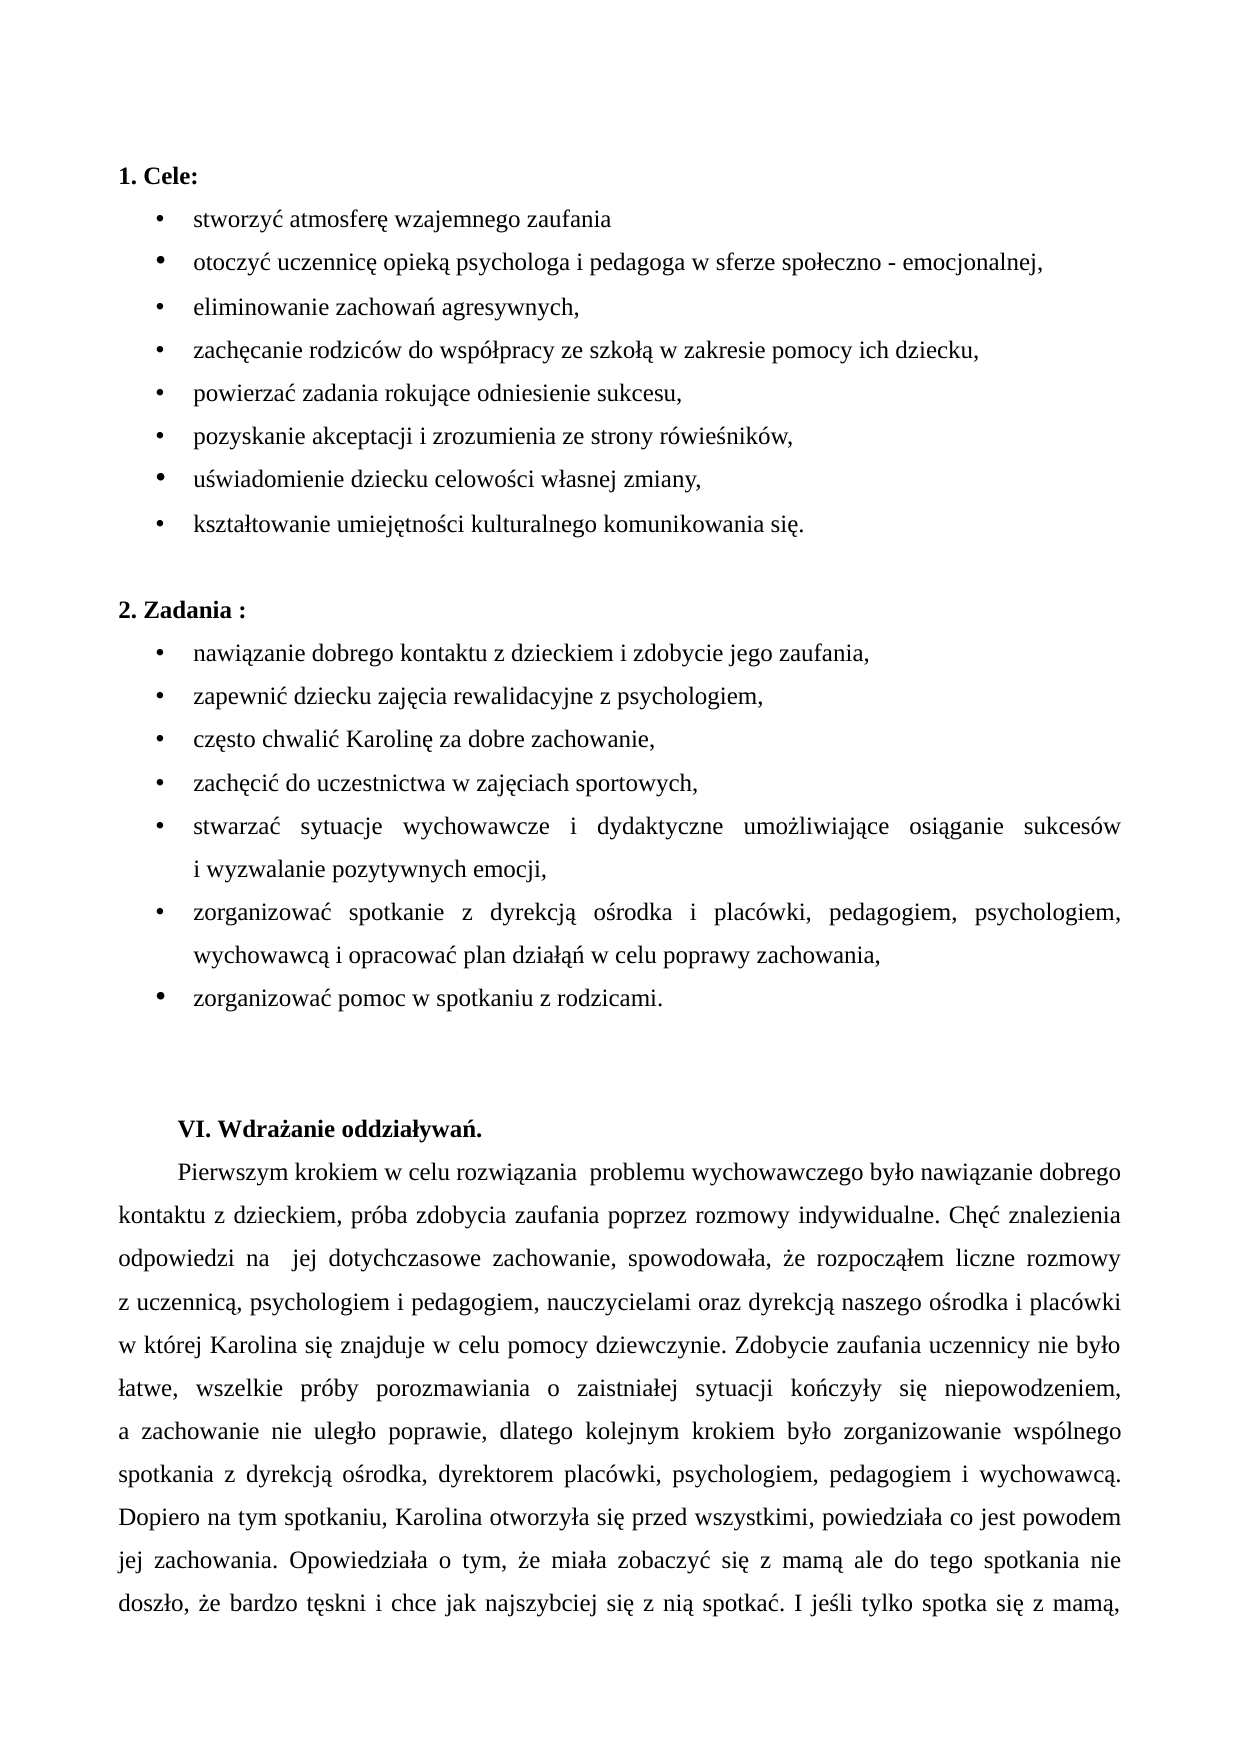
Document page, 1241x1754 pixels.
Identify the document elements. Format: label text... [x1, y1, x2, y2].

list otoczyć uczennicę opieką psychologa i pedagoga w sferze społeczno - emocjonalnej, [156, 247, 1122, 277]
list zachęcić do uczestnictwa w zajęciach sportowych, [156, 768, 1122, 796]
text VI. Wdrażanie oddziaływań. [118, 1114, 1122, 1143]
list eliminowanie zachowań agresywnych, [156, 292, 1122, 321]
list nawiązanie dobrego kontaktu z dzieckiem i zdobycie jego zaufania, [156, 638, 1122, 667]
list zorganizować spotkanie z dyrekcją ośrodka i placówki, pedagogiem, psychologiem, wychowawcą i opracować plan działąń w celu poprawy zachowania, [156, 897, 1122, 969]
list uświadomienie dziecku celowości własnej zmiany, [156, 464, 1122, 494]
text Pierwszym krokiem w celu rozwiązania problemu wychowawczego było nawiązanie dobrego kontaktu z dzieckiem, próba zdobycia zaufania poprzez rozmowy indywidualne. Chęć znalezienia odpowiedzi na jej dotychczasowe zachowanie, spowodowała, że rozpocząłem liczne rozmowy z uczennicą, psychologiem i pedagogiem, nauczycielami oraz dyrekcją naszego ośrodka i placówki w której Karolina się znajduje w celu pomocy dziewczynie. Zdobycie zaufania uczennicy nie było łatwe, wszelkie próby porozmawiania o zaistniałej sytuacji kończyły się niepowodzeniem, a zachowanie nie uległo poprawie, dlatego kolejnym krokiem było zorganizowanie wspólnego spotkania z dyrekcją ośrodka, dyrektorem placówki, psychologiem, pedagogiem i wychowawcą. Dopiero na tym spotkaniu, Karolina otworzyła się przed wszystkimi, powiedziała co jest powodem jej zachowania. Opowiedziała o tym, że miała zobaczyć się z mamą ale do tego spotkania nie doszło, że bardzo tęskni i chce jak najszybciej się z nią spotkać. I jeśli tylko spotka się z mamą, [118, 1157, 1122, 1617]
list zachęcanie rodziców do współpracy ze szkołą w zakresie pomocy ich dziecku, [156, 335, 1122, 364]
list często chwalić Karolinę za dobre zachowanie, [156, 724, 1122, 753]
text 2. Zadania : [118, 595, 1122, 624]
list pozyskanie akceptacji i zrozumienia ze strony rówieśników, [156, 421, 1122, 450]
text 1. Cele: [118, 161, 1122, 190]
list kształtowanie umiejętności kulturalnego komunikowania się. [156, 509, 1122, 538]
list zorganizować pomoc w spotkaniu z rodzicami. [156, 983, 1122, 1013]
list zapewnić dziecku zajęcia rewalidacyjne z psychologiem, [156, 681, 1122, 710]
list stwarzać sytuacje wychowawcze i dydaktyczne umożliwiające osiąganie sukcesów i wyzwalanie pozytywnych emocji, [156, 811, 1122, 883]
list powierzać zadania rokujące odniesienie sukcesu, [156, 378, 1122, 407]
list stworzyć atmosferę wzajemnego zaufania [156, 204, 1122, 233]
